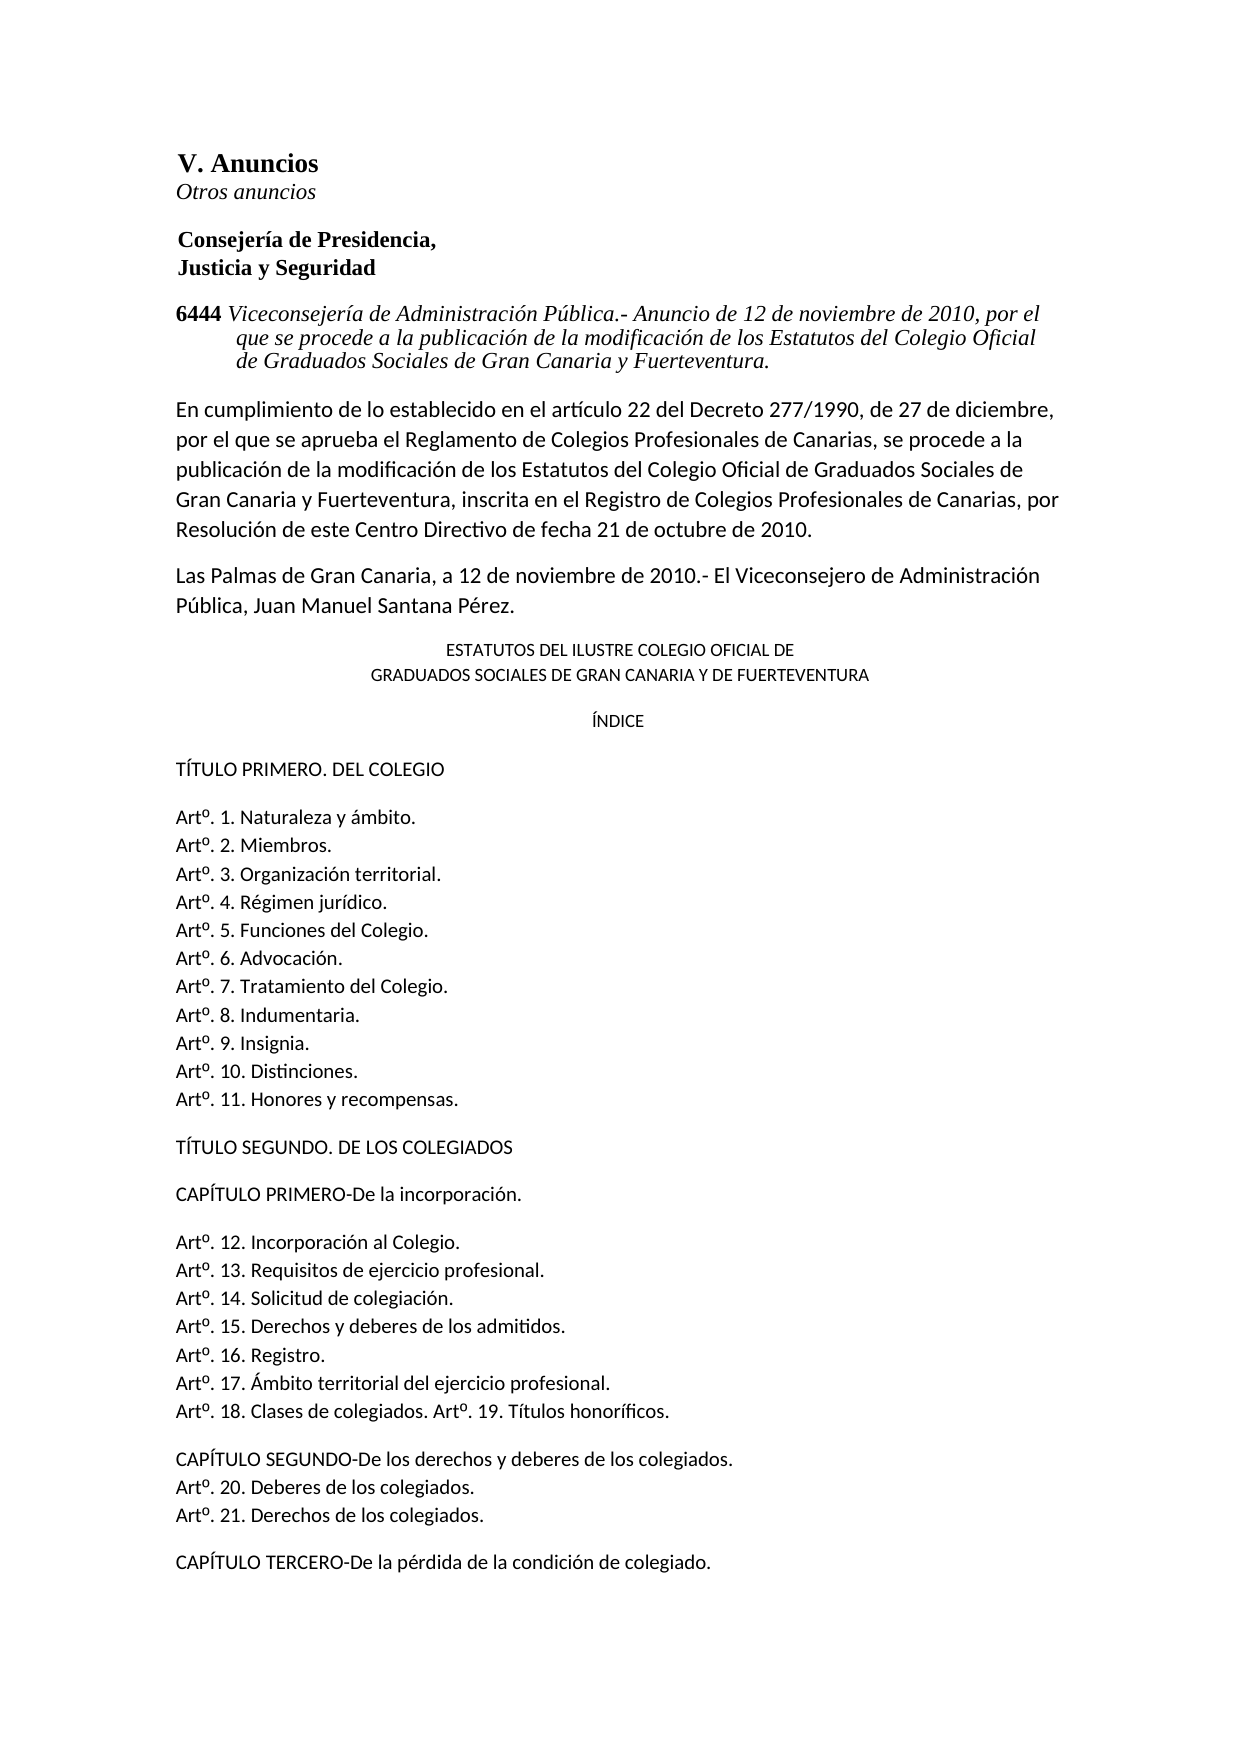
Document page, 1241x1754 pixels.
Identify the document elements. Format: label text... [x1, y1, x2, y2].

text Artº. 21. Derechos de los colegiados. [176, 1502, 1063, 1528]
text Artº. 8. Indumentaria. [176, 1002, 1063, 1027]
text Artº. 12. Incorporación al Colegio. [176, 1229, 1063, 1254]
text Artº. 9. Insignia. [176, 1030, 1063, 1056]
text CAPÍTULO TERCERO-De la pérdida de la condición de colegiado. [176, 1549, 1063, 1575]
text V. Anuncios [177, 148, 1063, 179]
text Artº. 11. Honores y recompensas. [176, 1087, 1063, 1112]
text En cumplimiento de lo establecido en el artículo 22 del Decreto 277/1990, de 27 de diciembre, por el que se aprueba el Reglamento de Colegios Profesionales de Canarias, se procede a la publicación de la modificación de los Estatutos del Colegio Oficial de Graduados Sociales de Gran Canaria y Fuerteventura, inscrita en el Registro de Colegios Profesionales de Canarias, por Resolución de este Centro Directivo de fecha 21 de octubre de 2010. [176, 395, 1063, 543]
text CAPÍTULO PRIMERO-De la incorporación. [176, 1181, 1063, 1206]
text Artº. 3. Organización territorial. [176, 861, 1063, 886]
text ESTATUTOS DEL ILUSTRE COLEGIO OFICIAL DE [177, 638, 1063, 661]
text GRADUADOS SOCIALES DE GRAN CANARIA Y DE FUERTEVENTURA [211, 663, 1029, 686]
text TÍTULO PRIMERO. DEL COLEGIO [176, 756, 1063, 782]
text CAPÍTULO SEGUNDO-De los derechos y deberes de los colegiados. [176, 1446, 1063, 1471]
text TÍTULO SEGUNDO. DE LOS COLEGIADOS [176, 1134, 1063, 1159]
text Justicia y Seguridad [177, 254, 1063, 281]
text 6444 Viceconsejería de Administración Pública.- Anuncio de 12 de noviembre de 2010, por el que se procede a la publicación de la modificación de los Estatutos del Colegio Oficial de Graduados Sociales de Gran Canaria y Fuerteventura. [176, 302, 1063, 374]
text Artº. 7. Tratamiento del Colegio. [176, 974, 1063, 999]
text Artº. 13. Requisitos de ejercicio profesional. [176, 1257, 1063, 1283]
text Artº. 16. Registro. [176, 1342, 1063, 1367]
text Artº. 18. Clases de colegiados. Artº. 19. Títulos honoríficos. [176, 1398, 889, 1424]
text Artº. 15. Derechos y deberes de los admitidos. [176, 1314, 1063, 1339]
text Artº. 6. Advocación. [176, 946, 1063, 971]
text Artº. 14. Solicitud de colegiación. [176, 1285, 1063, 1311]
text Otros anuncios [176, 181, 1063, 204]
text Artº. 5. Funciones del Colegio. [176, 917, 1063, 943]
text Artº. 4. Régimen jurídico. [176, 889, 1063, 914]
text Artº. 10. Distinciones. [176, 1058, 1063, 1084]
text Artº. 1. Naturaleza y ámbito. [176, 804, 1063, 830]
text Consejería de Presidencia, [177, 226, 1063, 252]
text ÍNDICE [177, 709, 1063, 732]
text Las Palmas de Gran Canaria, a 12 de noviembre de 2010.- El Viceconsejero de Administración Pública, Juan Manuel Santana Pérez. [176, 561, 1063, 619]
text Artº. 20. Deberes de los colegiados. [176, 1474, 1063, 1499]
text Artº. 2. Miembros. [176, 833, 1063, 858]
text Artº. 17. Ámbito territorial del ejercicio profesional. [176, 1370, 1063, 1396]
